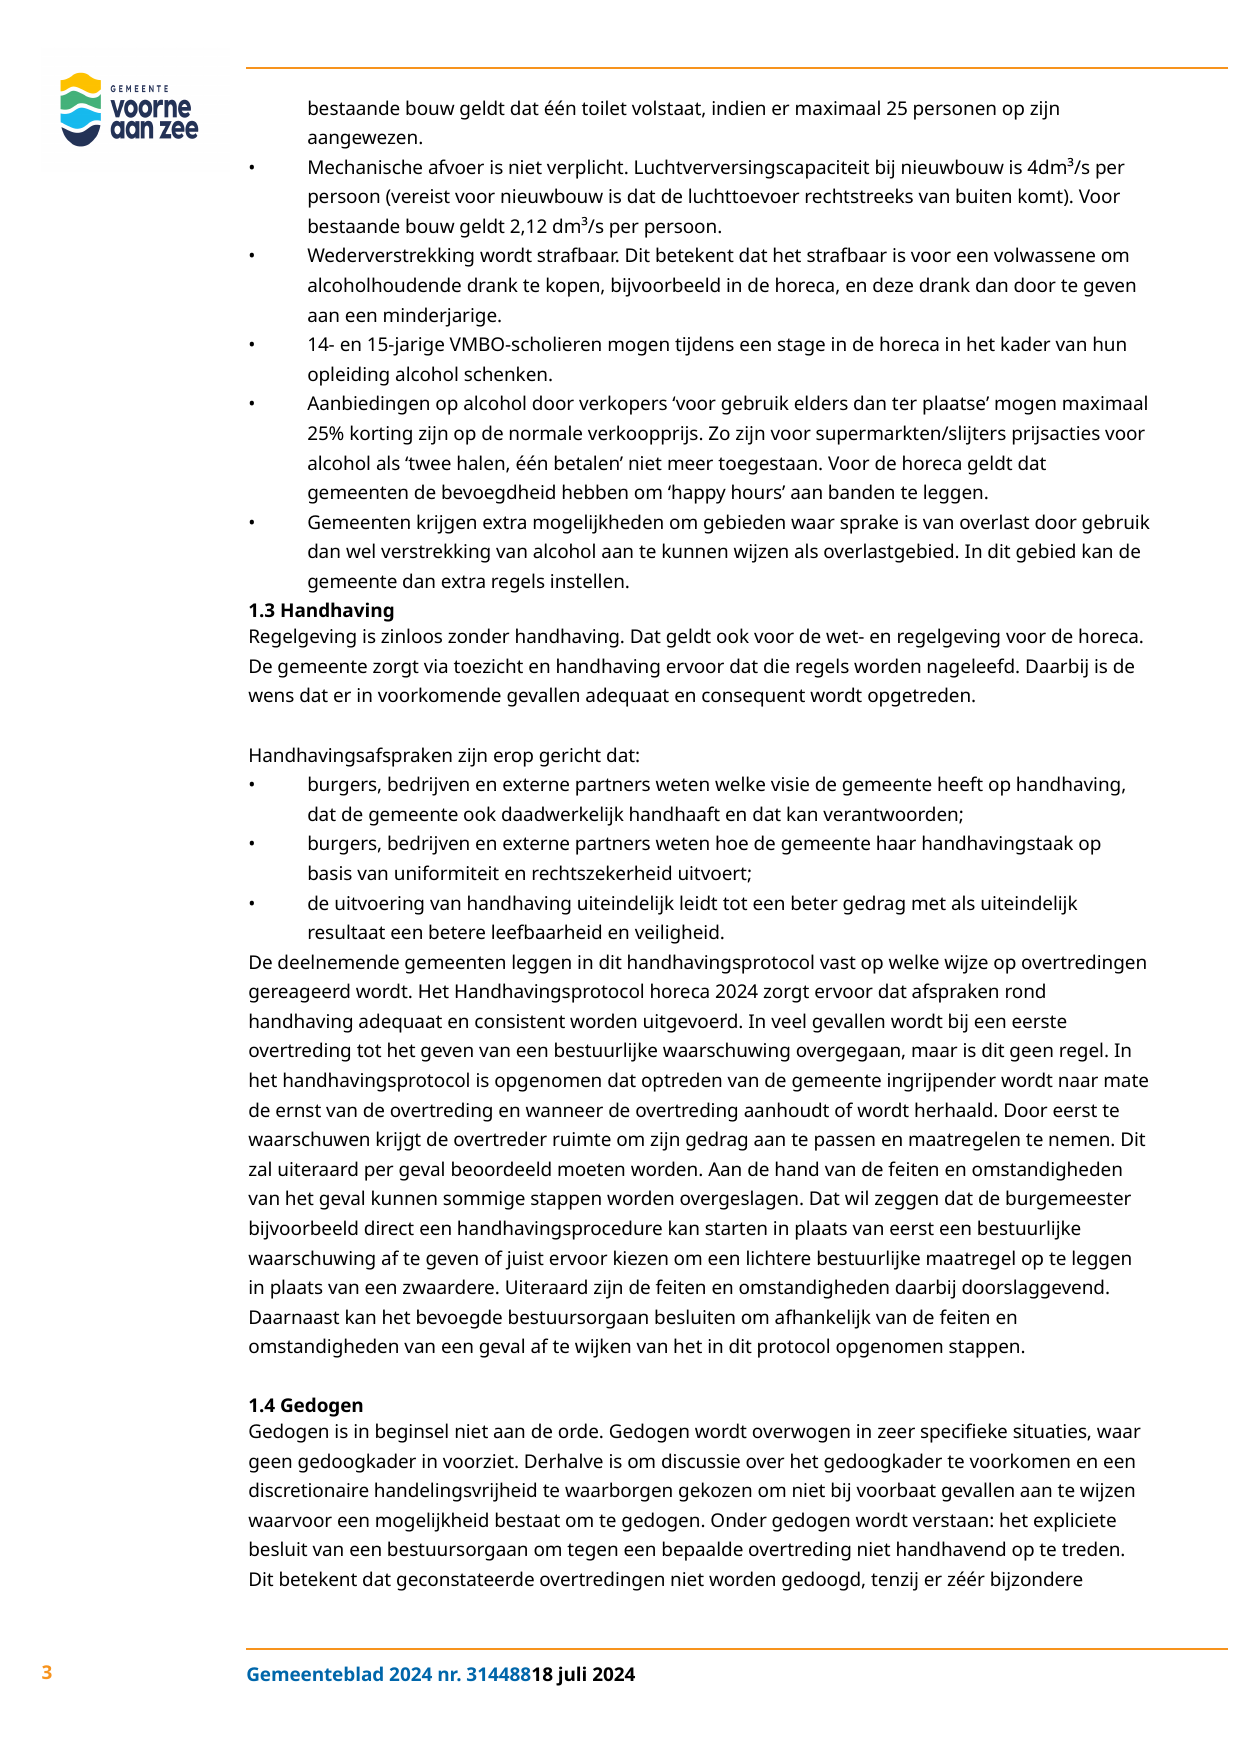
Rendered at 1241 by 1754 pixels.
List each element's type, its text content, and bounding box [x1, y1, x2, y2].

text Handhavingsafspraken zijn erop gericht dat: [248, 742, 1152, 767]
list Aanbiedingen op alcohol door verkopers ‘voor gebruik elders dan ter plaatse’ mogen maximaal 25% korting zijn op de normale verkoopprijs. Zo zijn voor supermarkten/slijters prijsacties voor alcohol als ‘twee halen, één betalen’ niet meer toegestaan. Voor de horeca geldt dat gemeenten de bevoegdheid hebben om ‘happy hours’ aan banden te leggen. [248, 391, 1152, 505]
text 1.4 Gedogen [248, 1393, 1152, 1418]
picture [41, 47, 231, 172]
list 14- en 15-jarige VMBO-scholieren mogen tijdens een stage in de horeca in het kader van hun opleiding alcohol schenken. [248, 331, 1152, 387]
text 1.3 Handhaving [248, 598, 1152, 623]
text De deelnemende gemeenten leggen in dit handhavingsprotocol vast op welke wijze op overtredingen gereageerd wordt. Het Handhavingsprotocol horeca 2024 zorgt ervoor dat afspraken rond handhaving adequaat en consistent worden uitgevoerd. In veel gevallen wordt bij een eerste overtreding tot het geven van een bestuurlijke waarschuwing overgegaan, maar is dit geen regel. In het handhavingsprotocol is opgenomen dat optreden van de gemeente ingrijpender wordt naar mate de ernst van de overtreding en wanneer de overtreding aanhoudt of wordt herhaald. Door eerst te waarschuwen krijgt de overtreder ruimte om zijn gedrag aan te passen en maatregelen te nemen. Dit zal uiteraard per geval beoordeeld moeten worden. Aan de hand van de feiten en omstandigheden van het geval kunnen sommige stappen worden overgeslagen. Dat wil zeggen dat de burgemeester bijvoorbeeld direct een handhavingsprocedure kan starten in plaats van eerst een bestuurlijke waarschuwing af te geven of juist ervoor kiezen om een lichtere bestuurlijke maatregel op te leggen in plaats van een zwaardere. Uiteraard zijn de feiten en omstandigheden daarbij doorslaggevend. Daarnaast kan het bevoegde bestuursorgaan besluiten om afhankelijk van de feiten en omstandigheden van een geval af te wijken van het in dit protocol opgenomen stappen. [248, 949, 1152, 1359]
list Mechanische afvoer is niet verplicht. Luchtverversingscapaciteit bij nieuwbouw is 4dm³/s per persoon (vereist voor nieuwbouw is dat de luchttoevoer rechtstreeks van buiten komt). Voor bestaande bouw geldt 2,12 dm³/s per persoon. [248, 154, 1152, 239]
list Wederverstrekking wordt strafbaar. Dit betekent dat het strafbaar is voor een volwassene om alcoholhoudende drank te kopen, bijvoorbeeld in de horeca, en deze drank dan door te geven aan een minderjarige. [248, 243, 1152, 328]
list burgers, bedrijven en externe partners weten welke visie de gemeente heeft op handhaving, dat de gemeente ook daadwerkelijk handhaaft en dat kan verantwoorden; [248, 771, 1152, 827]
text Gedogen is in beginsel niet aan de orde. Gedogen wordt overwogen in zeer specifieke situaties, waar geen gedoogkader in voorziet. Derhalve is om discussie over het gedoogkader te voorkomen en een discretionaire handelingsvrijheid te waarborgen gekozen om niet bij voorbaat gevallen aan te wijzen waarvoor een mogelijkheid bestaat om te gedogen. Onder gedogen wordt verstaan: het expliciete besluit van een bestuursorgaan om tegen een bepaalde overtreding niet handhavend op te treden. Dit betekent dat geconstateerde overtredingen niet worden gedoogd, tenzij er zéér bijzondere [248, 1418, 1152, 1592]
list de uitvoering van handhaving uiteindelijk leidt tot een beter gedrag met als uiteindelijk resultaat een betere leefbaarheid en veiligheid. [248, 890, 1152, 945]
list burgers, bedrijven en externe partners weten hoe de gemeente haar handhavingstaak op basis van uniformiteit en rechtszekerheid uitvoert; [248, 831, 1152, 886]
list Gemeenten krijgen extra mogelijkheden om gebieden waar sprake is van overlast door gebruik dan wel verstrekking van alcohol aan te kunnen wijzen als overlastgebied. In dit gebied kan de gemeente dan extra regels instellen. [248, 509, 1152, 594]
text Regelgeving is zinloos zonder handhaving. Dat geldt ook voor de wet- en regelgeving voor de horeca. De gemeente zorgt via toezicht en handhaving ervoor dat die regels worden nageleefd. Daarbij is de wens dat er in voorkomende gevallen adequaat en consequent wordt opgetreden. [248, 623, 1152, 708]
list bestaande bouw geldt dat één toilet volstaat, indien er maximaal 25 personen op zijn aangewezen. [248, 95, 1152, 150]
